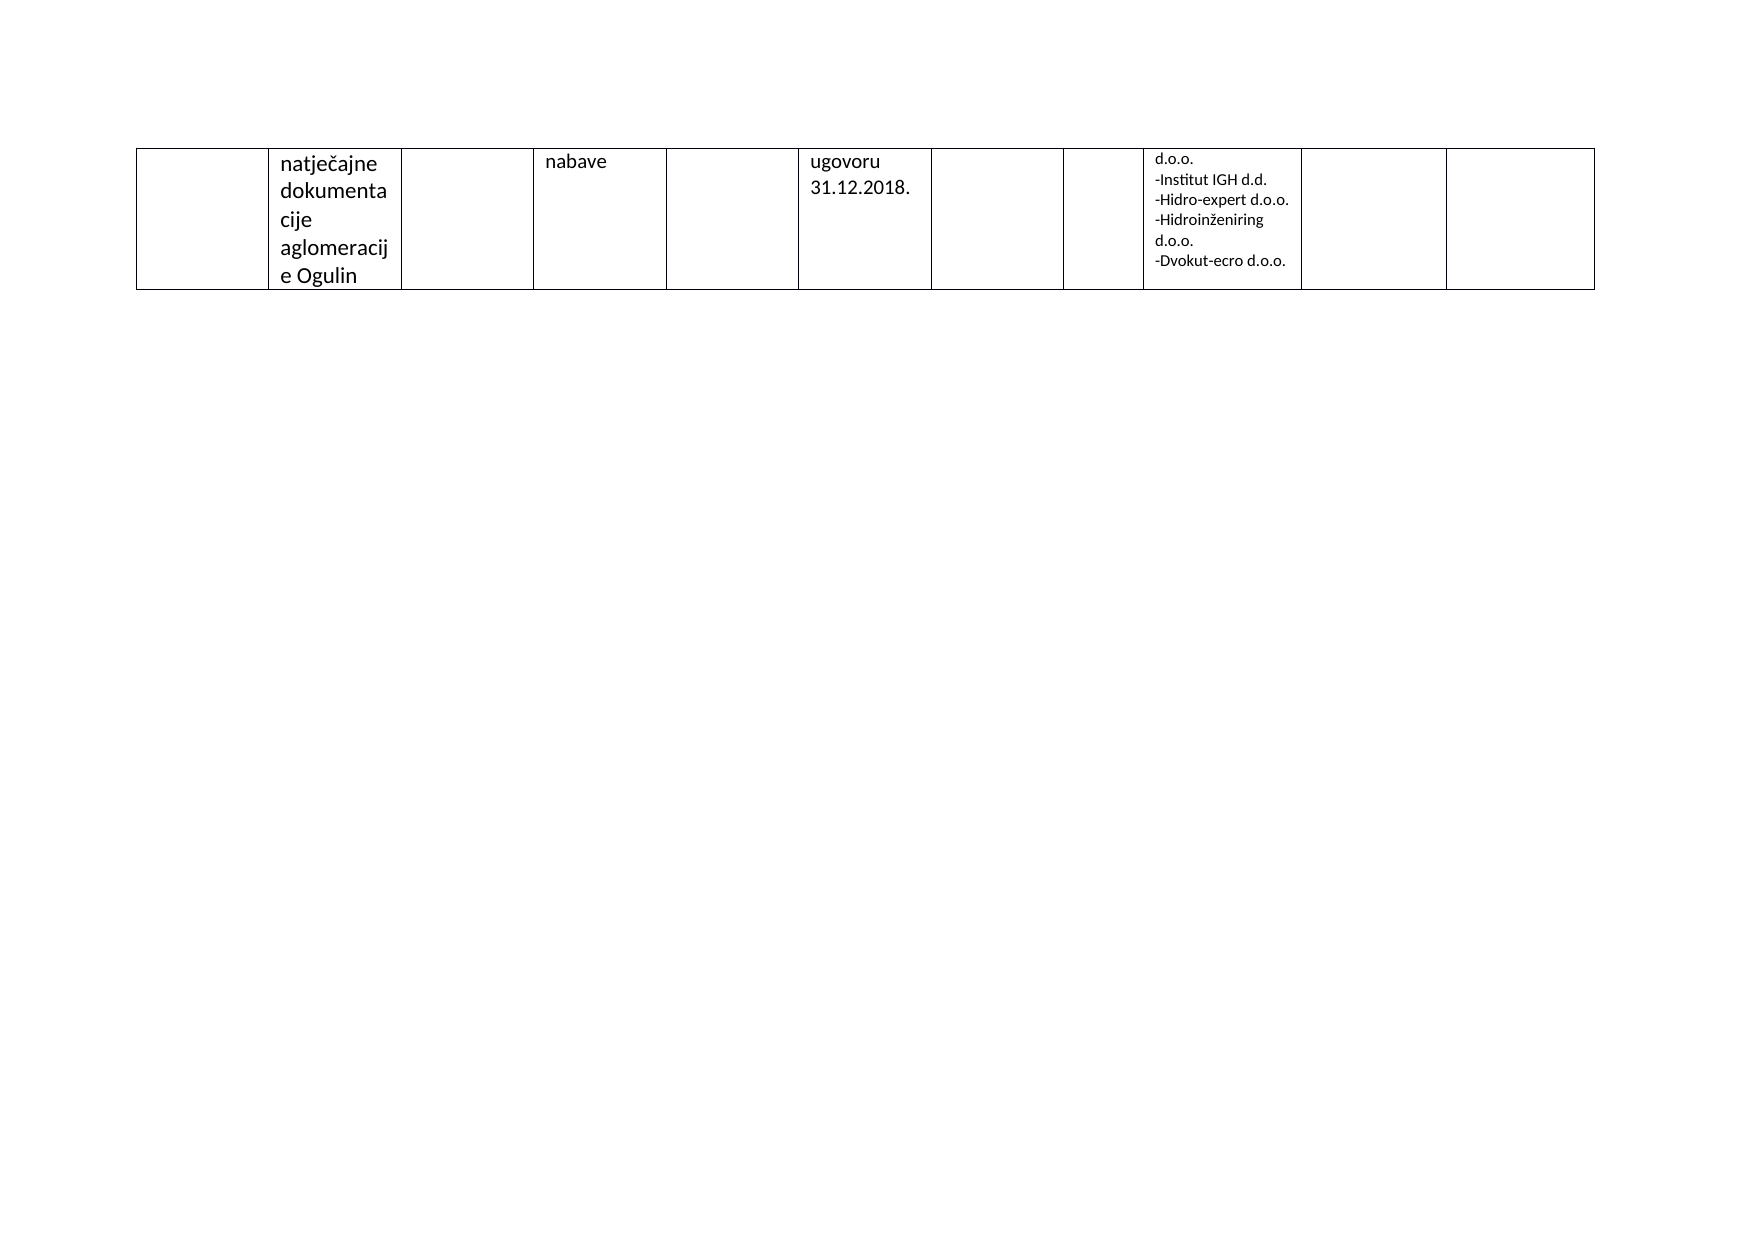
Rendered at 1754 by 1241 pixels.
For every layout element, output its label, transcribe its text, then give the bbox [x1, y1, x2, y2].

table_cell [1302, 149, 1446, 289]
table_cell [1447, 149, 1594, 289]
table_cell d.o.o. -Institut IGH d.d. -Hidro-expert d.o.o. -Hidroinženiring d.o.o. -Dvokut-ecro d.o.o. [1144, 149, 1301, 289]
table_cell [402, 149, 533, 289]
table_cell nabave [534, 149, 666, 289]
table_cell [1064, 149, 1143, 289]
table_cell [667, 149, 798, 289]
table_cell [137, 149, 268, 289]
table_cell natječajne dokumentacije aglomeracije Ogulin [269, 149, 401, 289]
table_cell ugovoru 31.12.2018. [799, 149, 931, 289]
table_cell [932, 149, 1063, 289]
